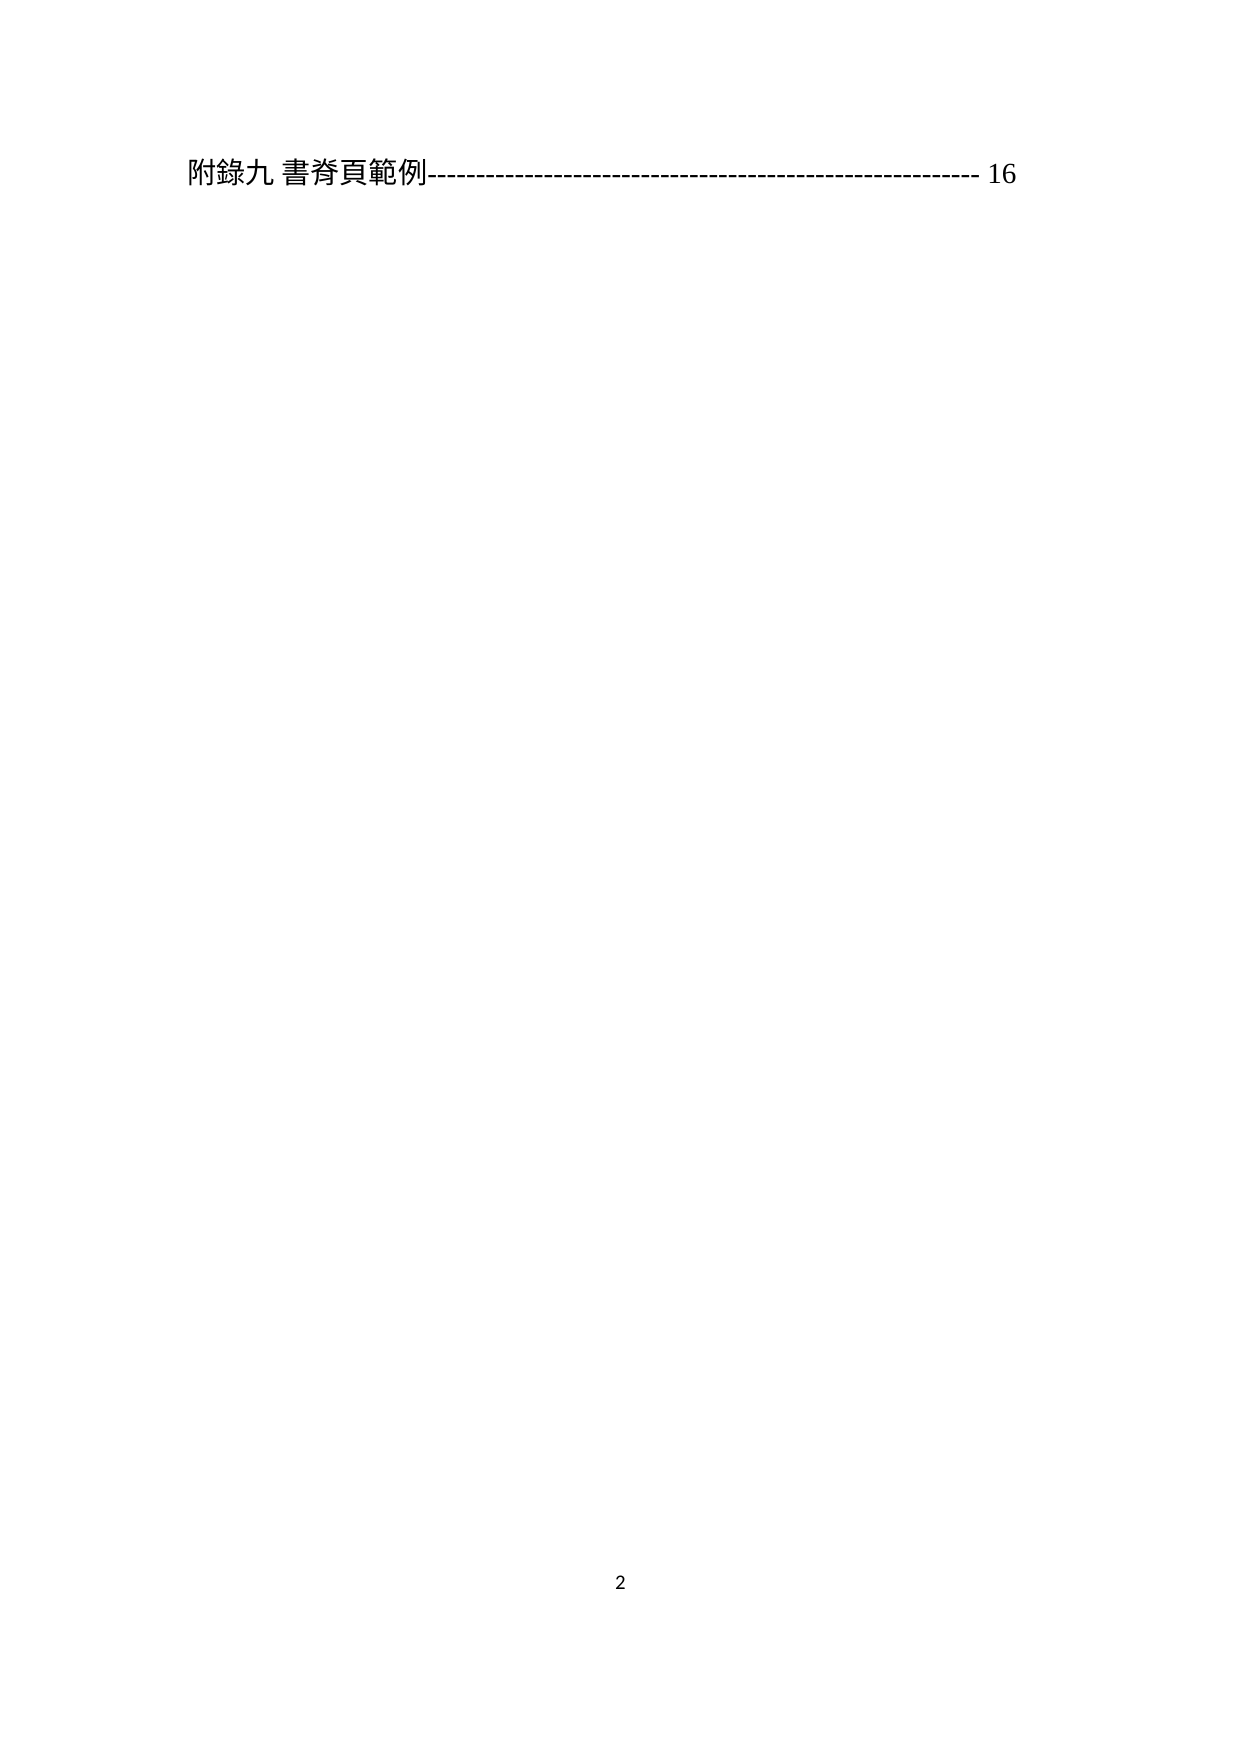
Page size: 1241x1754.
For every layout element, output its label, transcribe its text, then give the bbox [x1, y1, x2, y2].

text 附錄九 書脊頁範例--------------------------------------------------------- 16 [187, 150, 1053, 192]
